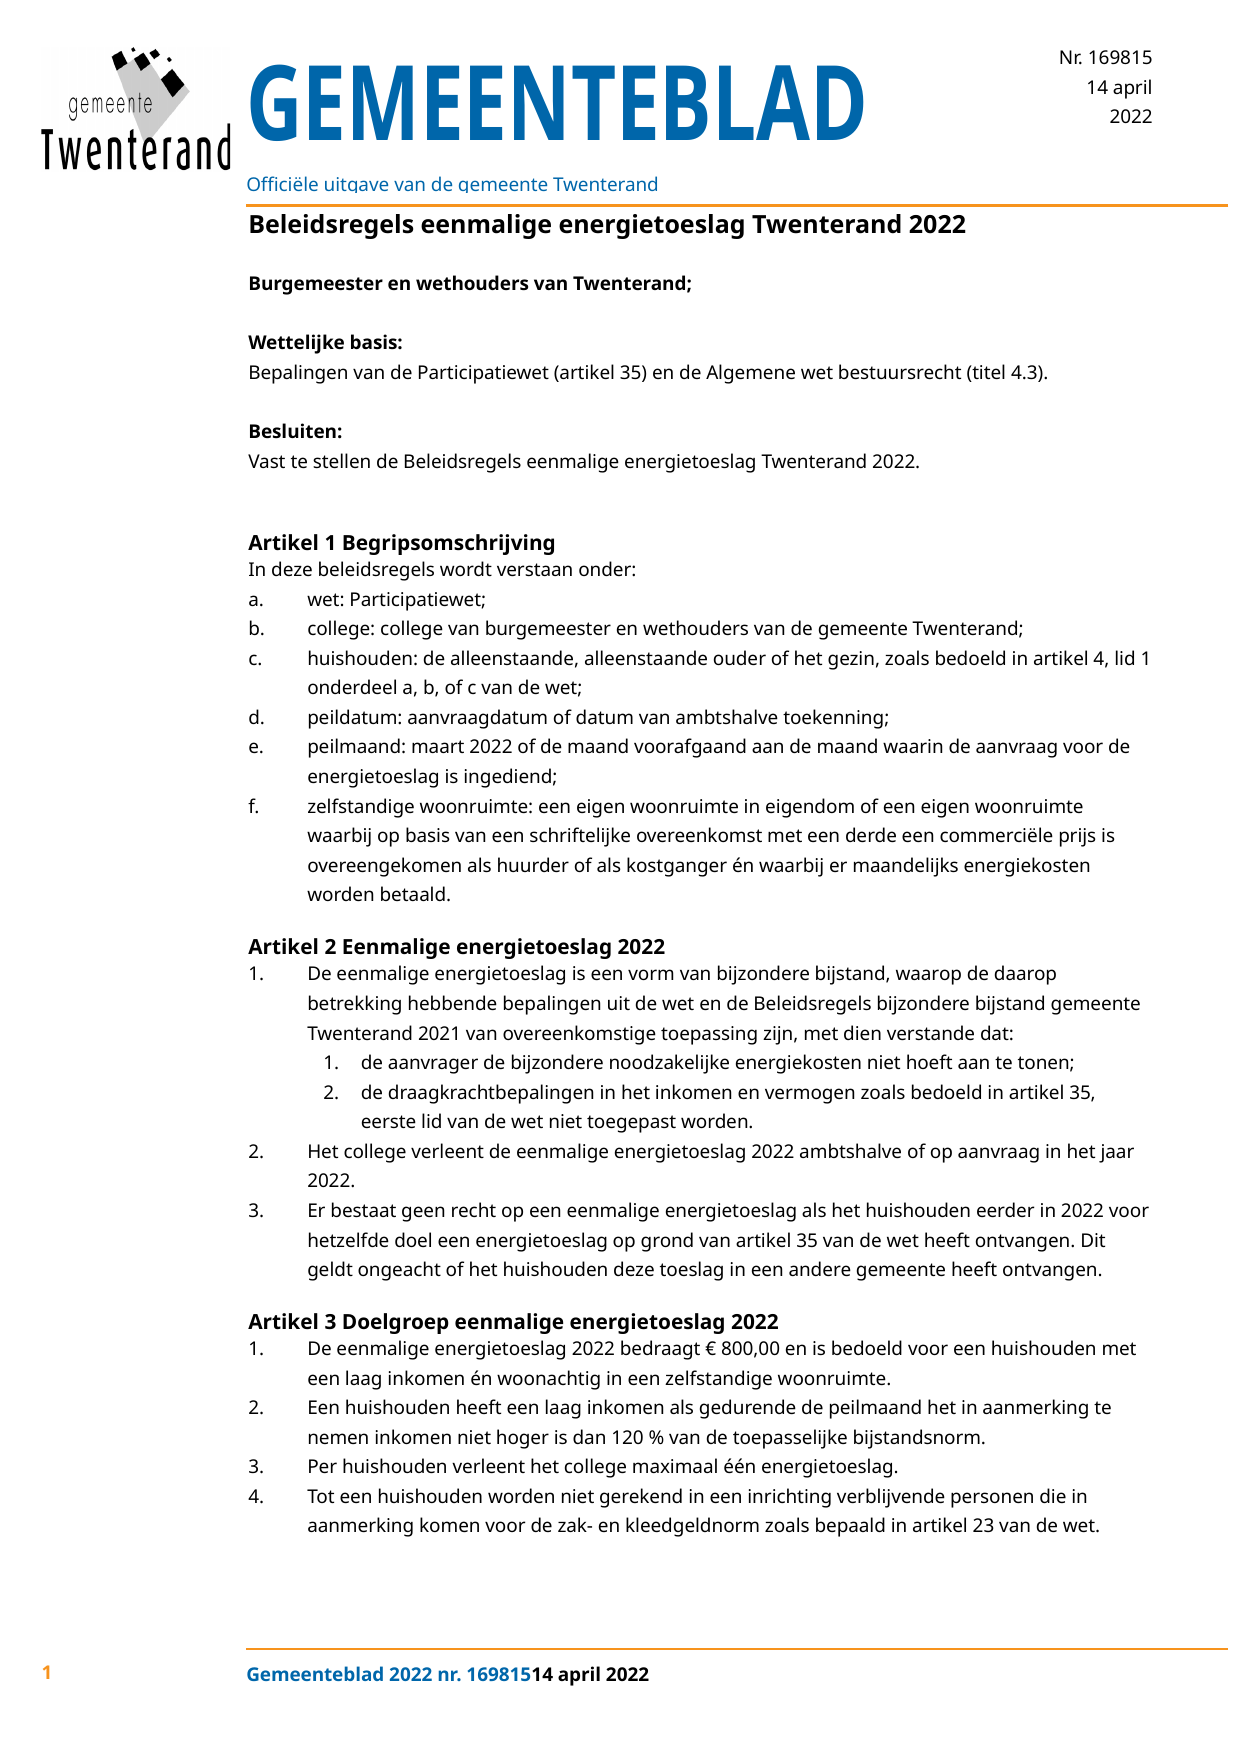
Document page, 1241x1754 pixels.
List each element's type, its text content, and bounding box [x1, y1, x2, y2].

list Een huishouden heeft een laag inkomen als gedurende de peilmaand het in aanmerking te nemen inkomen niet hoger is dan 120 % van de toepasselijke bijstandsnorm. [248, 1394, 1152, 1450]
text Artikel 2 Eenmalige energietoeslag 2022 [248, 932, 1152, 961]
text Bepalingen van de Participatiewet (artikel 35) en de Algemene wet bestuursrecht (titel 4.3). [248, 359, 1152, 385]
list Tot een huishouden worden niet gerekend in een inrichting verblijvende personen die in aanmerking komen voor de zak- en kleedgeldnorm zoals bepaald in artikel 23 van de wet. [248, 1483, 1152, 1538]
text Burgemeester en wethouders van Twenterand; [248, 270, 1152, 296]
text Besluiten: [248, 418, 1152, 444]
list peildatum: aanvraagdatum of datum van ambtshalve toekenning; [248, 704, 1152, 730]
text Vast te stellen de Beleidsregels eenmalige energietoeslag Twenterand 2022. [248, 448, 1152, 473]
list de aanvrager de bijzondere noodzakelijke energiekosten niet hoeft aan te tonen; [323, 1049, 1152, 1075]
list De eenmalige energietoeslag is een vorm van bijzondere bijstand, waarop de daarop betrekking hebbende bepalingen uit de wet en de Beleidsregels bijzondere bijstand gemeente Twenterand 2021 van overeenkomstige toepassing zijn, met dien verstande dat: [248, 961, 1152, 1045]
text Artikel 3 Doelgroep eenmalige energietoeslag 2022 [248, 1307, 1152, 1335]
list Per huishouden verleent het college maximaal één energietoeslag. [248, 1453, 1152, 1479]
text Wettelijke basis: [248, 329, 1152, 355]
list De eenmalige energietoeslag 2022 bedraagt € 800,00 en is bedoeld voor een huishouden met een laag inkomen én woonachtig in een zelfstandige woonruimte. [248, 1335, 1152, 1391]
list huishouden: de alleenstaande, alleenstaande ouder of het gezin, zoals bedoeld in artikel 4, lid 1 onderdeel a, b, of c van de wet; [248, 645, 1152, 700]
text In deze beleidsregels wordt verstaan onder: [248, 556, 1152, 582]
text Beleidsregels eenmalige energietoeslag Twenterand 2022 [248, 207, 1152, 241]
list zelfstandige woonruimte: een eigen woonruimte in eigendom of een eigen woonruimte waarbij op basis van een schriftelijke overeenkomst met een derde een commerciële prijs is overeengekomen als huurder of als kostganger én waarbij er maandelijks energiekosten worden betaald. [248, 793, 1152, 907]
list wet: Participatiewet; [248, 586, 1152, 612]
list college: college van burgemeester en wethouders van de gemeente Twenterand; [248, 615, 1152, 641]
list peilmaand: maart 2022 of de maand voorafgaand aan de maand waarin de aanvraag voor de energietoeslag is ingediend; [248, 734, 1152, 789]
picture [41, 47, 231, 172]
list Er bestaat geen recht op een eenmalige energietoeslag als het huishouden eerder in 2022 voor hetzelfde doel een energietoeslag op grond van artikel 35 van de wet heeft ontvangen. Dit geldt ongeacht of het huishouden deze toeslag in een andere gemeente heeft ontvangen. [248, 1197, 1152, 1282]
list de draagkrachtbepalingen in het inkomen en vermogen zoals bedoeld in artikel 35, eerste lid van de wet niet toegepast worden. [323, 1079, 1152, 1134]
text Artikel 1 Begripsomschrijving [248, 528, 1152, 556]
list Het college verleent de eenmalige energietoeslag 2022 ambtshalve of op aanvraag in het jaar 2022. [248, 1138, 1152, 1193]
